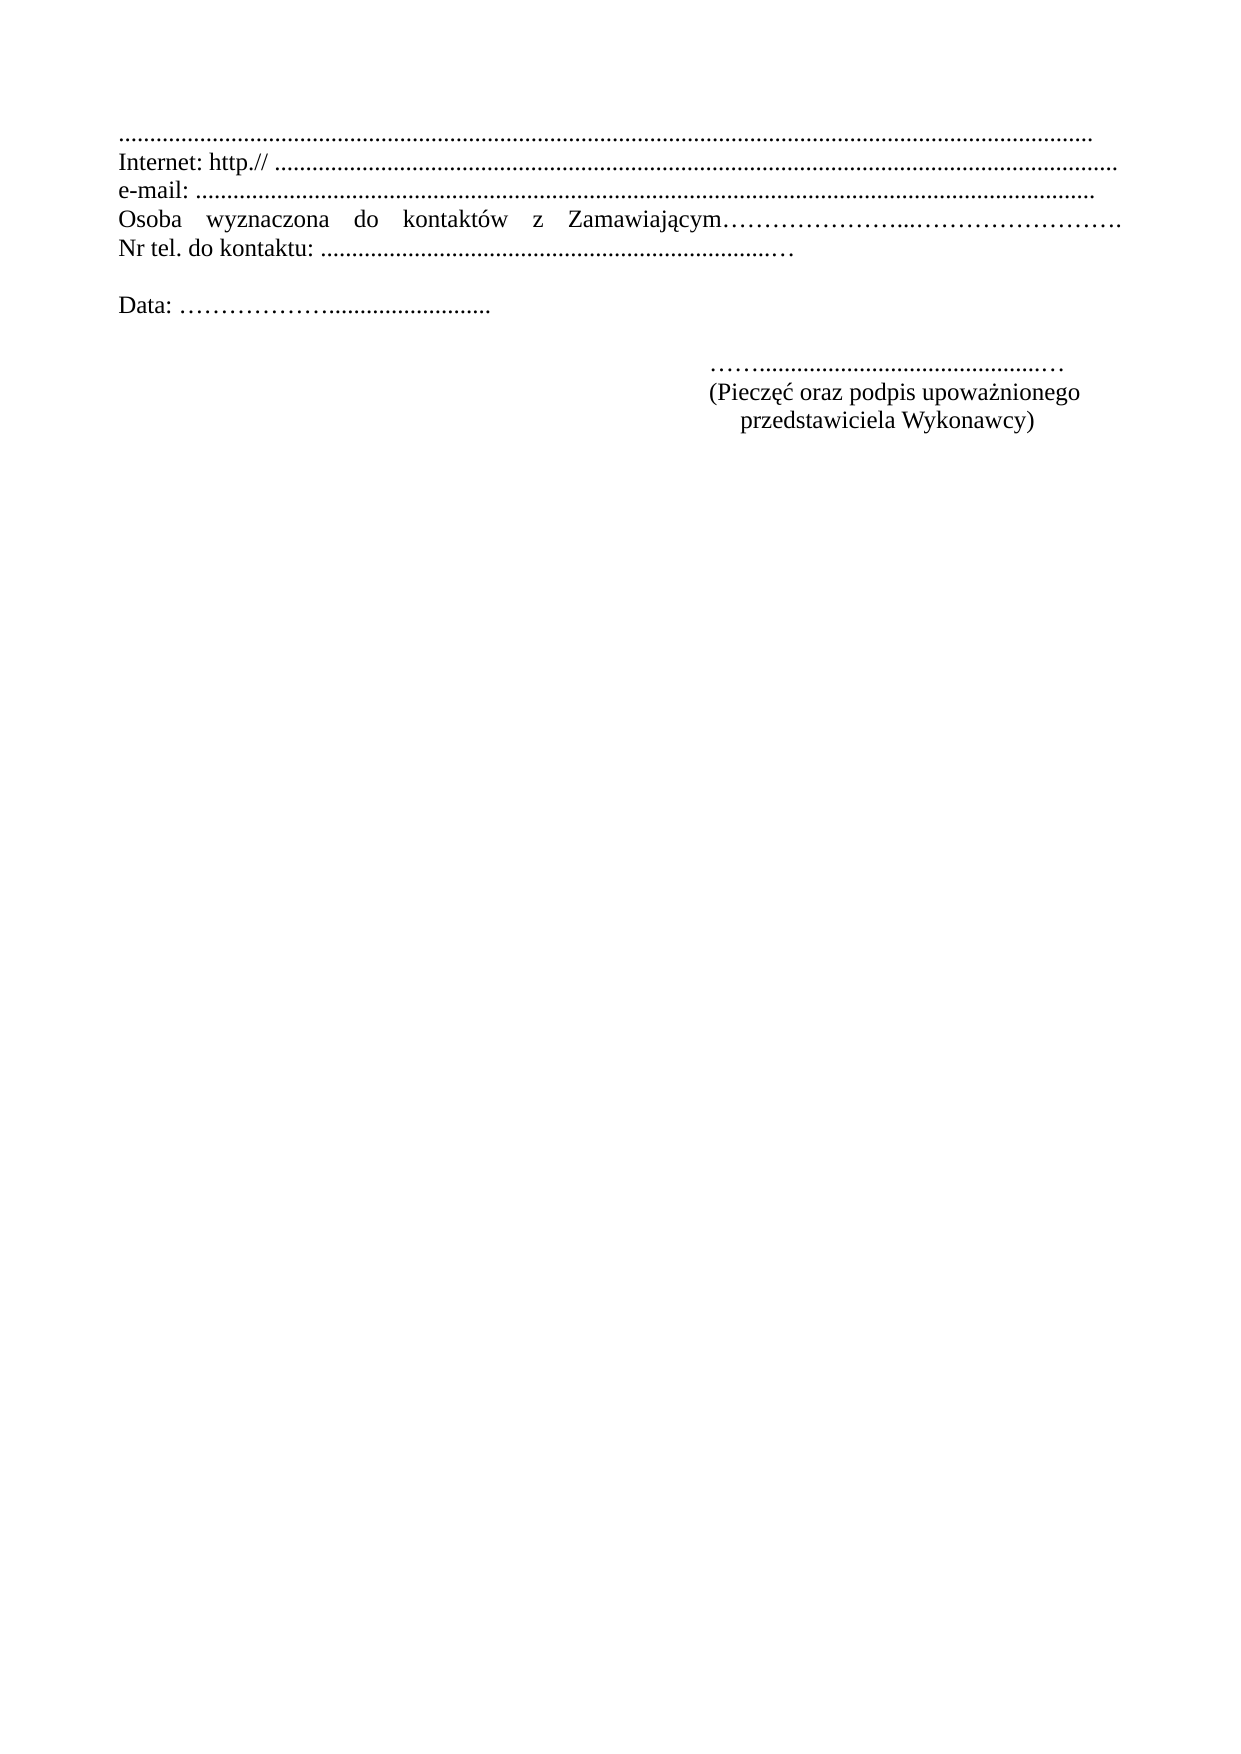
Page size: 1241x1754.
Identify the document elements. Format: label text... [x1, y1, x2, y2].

text …….............................................… [118, 348, 1122, 377]
text ............................................................................................................................................................ [118, 118, 1122, 147]
text e-mail: ................................................................................................................................................ [118, 176, 1122, 204]
text Data: ……………….......................... [118, 291, 1122, 319]
text przedstawiciela Wykonawcy) [118, 406, 1122, 434]
text Osoba wyznaczona do kontaktów z Zamawiającym…………………...……………………. Nr tel. do kontaktu: ........................................................................… [118, 204, 1122, 262]
text Internet: http.// ....................................................................................................................................... [118, 147, 1122, 176]
text (Pieczęć oraz podpis upoważnionego [118, 377, 1122, 406]
